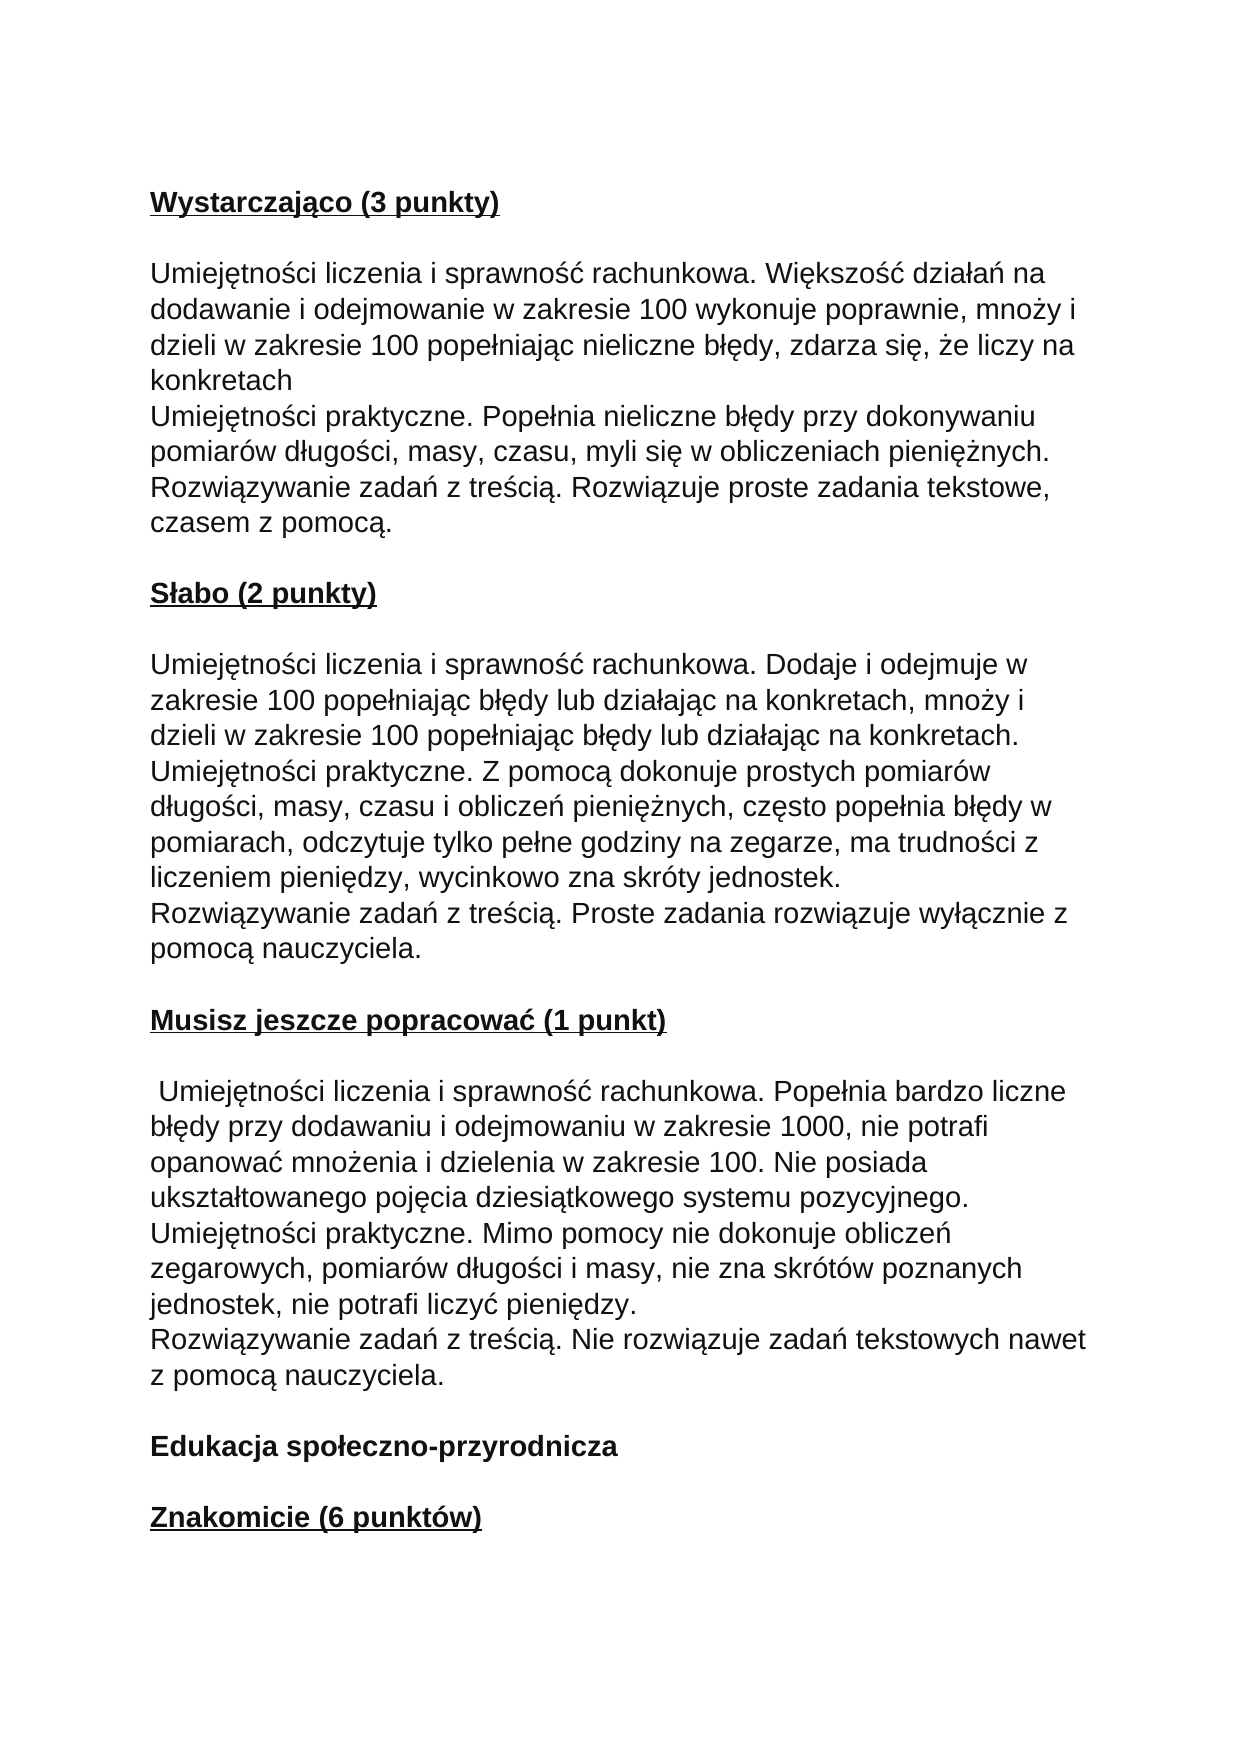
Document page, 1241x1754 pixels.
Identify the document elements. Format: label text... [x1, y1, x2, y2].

text Wystarczająco (3 punkty) [150, 186, 1090, 254]
text Umiejętności liczenia i sprawność rachunkowa. Dodaje i odejmuje w zakresie 100 popełniając błędy lub działając na konkretach, mnoży i dzieli w zakresie 100 popełniając błędy lub działając na konkretach. [150, 647, 1090, 752]
text Umiejętności liczenia i sprawność rachunkowa. Większość działań na dodawanie i odejmowanie w zakresie 100 wykonuje poprawnie, mnoży i dzieli w zakresie 100 popełniając nieliczne błędy, zdarza się, że liczy na konkretach [150, 257, 1090, 397]
text Edukacja społeczno-przyrodnicza [150, 1429, 1090, 1462]
text Umiejętności praktyczne. Z pomocą dokonuje prostych pomiarów długości, masy, czasu i obliczeń pieniężnych, często popełnia błędy w pomiarach, odczytuje tylko pełne godziny na zegarze, ma trudności z liczeniem pieniędzy, wycinkowo zna skróty jednostek. [150, 754, 1090, 894]
text Umiejętności praktyczne. Popełnia nieliczne błędy przy dokonywaniu pomiarów długości, masy, czasu, myli się w obliczeniach pieniężnych. [150, 399, 1090, 468]
text Rozwiązywanie zadań z treścią. Rozwiązuje proste zadania tekstowe, czasem z pomocą. [150, 470, 1090, 539]
text Umiejętności liczenia i sprawność rachunkowa. Popełnia bardzo liczne błędy przy dodawaniu i odejmowaniu w zakresie 1000, nie potrafi opanować mnożenia i dzielenia w zakresie 100. Nie posiada ukształtowanego pojęcia dziesiątkowego systemu pozycyjnego. [150, 1073, 1090, 1214]
text Musisz jeszcze popracować (1 punkt) [150, 1002, 1090, 1072]
text Słabo (2 punkty) [150, 576, 1090, 645]
text Umiejętności praktyczne. Mimo pomocy nie dokonuje obliczeń zegarowych, pomiarów długości i masy, nie zna skrótów poznanych jednostek, nie potrafi liczyć pieniędzy. [150, 1216, 1090, 1320]
text Znakomicie (6 punktów) [150, 1500, 1090, 1569]
text Rozwiązywanie zadań z treścią. Proste zadania rozwiązuje wyłącznie z pomocą nauczyciela. [150, 896, 1090, 965]
text Rozwiązywanie zadań z treścią. Nie rozwiązuje zadań tekstowych nawet z pomocą nauczyciela. [150, 1322, 1090, 1427]
